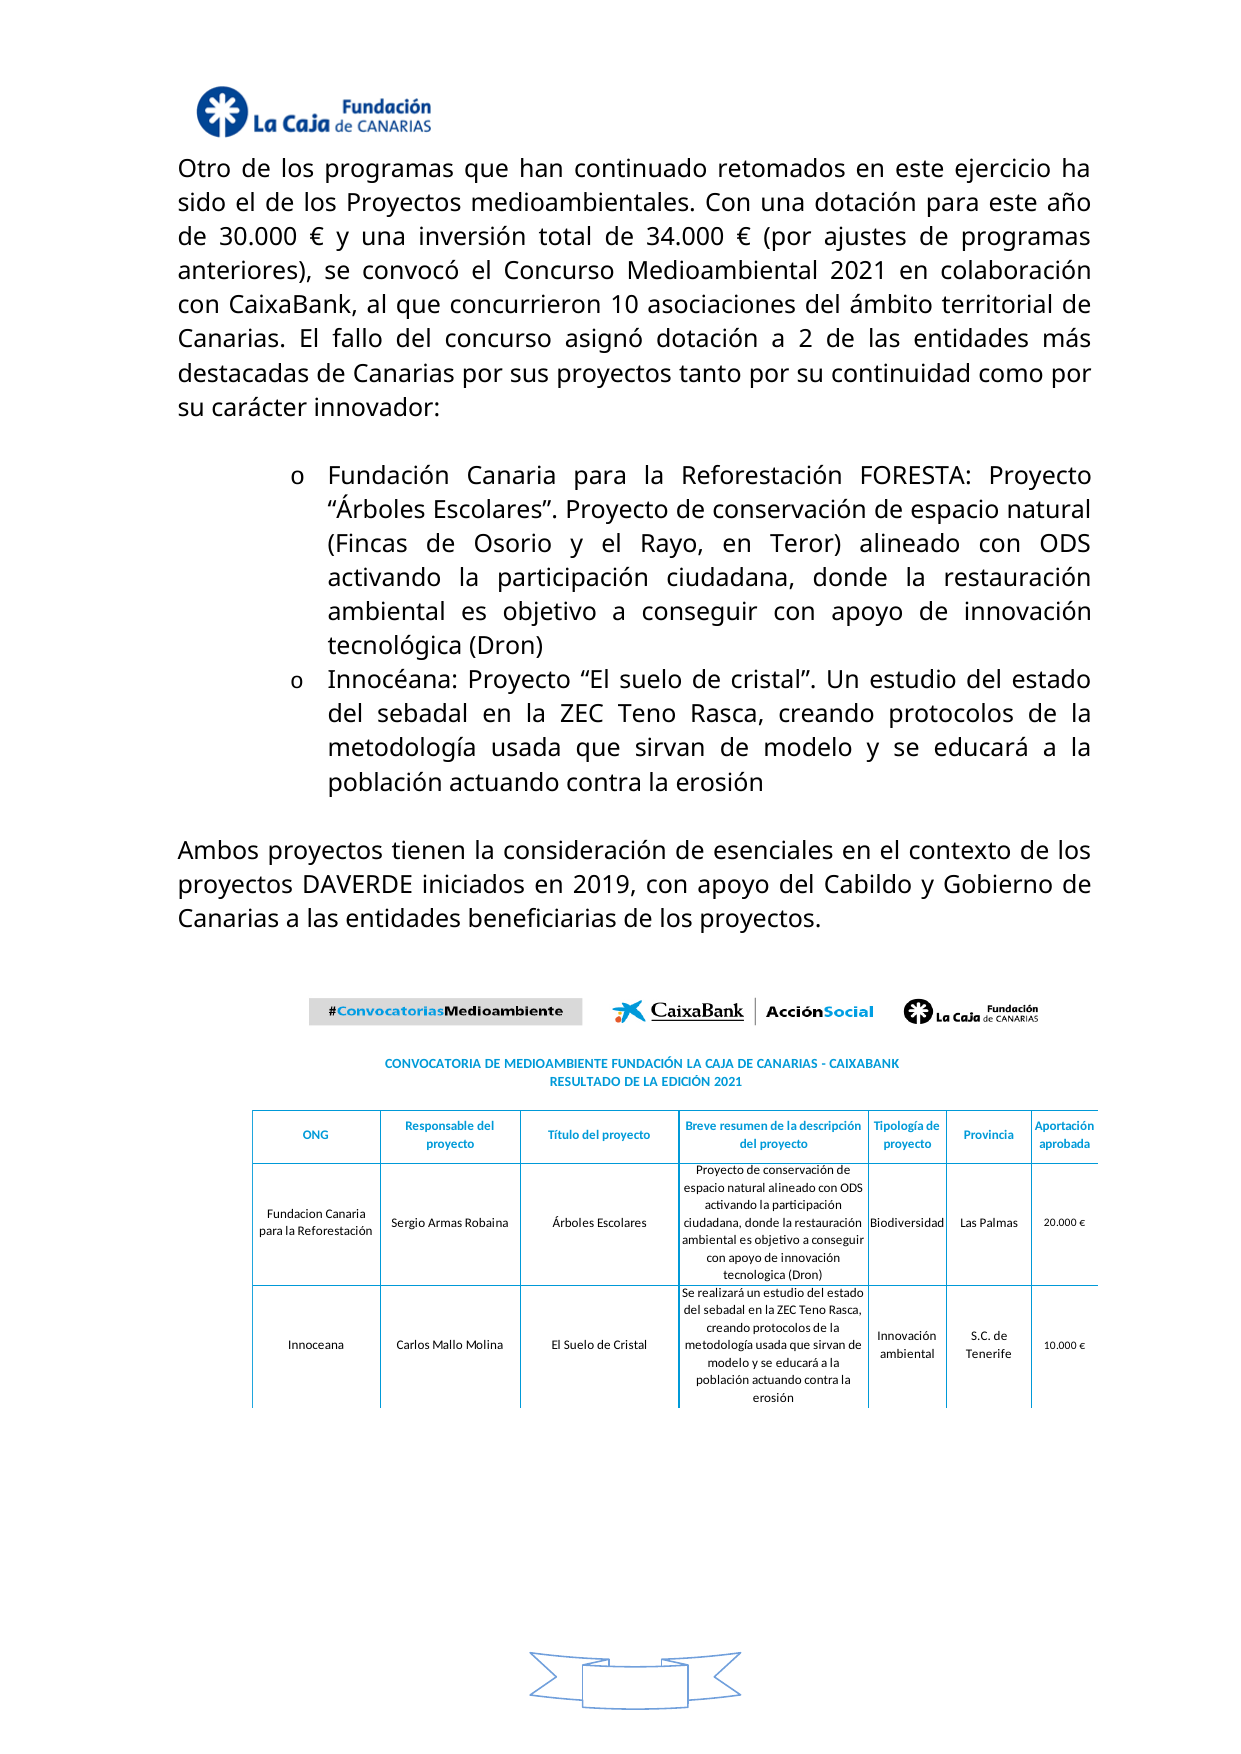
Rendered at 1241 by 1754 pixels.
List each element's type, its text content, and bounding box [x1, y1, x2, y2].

text Otro de los programas que han continuado retomados en este ejercicio ha sido el de los Proyectos medioambientales. Con una dotación para este año de 30.000 € y una inversión total de 34.000 € (por ajustes de programas anteriores), se convocó el Concurso Medioambiental 2021 en colaboración con CaixaBank, al que concurrieron 10 asociaciones del ámbito territorial de Canarias. El fallo del concurso asignó dotación a 2 de las entidades más destacadas de Canarias por sus proyectos tanto por su continuidad como por su carácter innovador: [177, 151, 1092, 423]
list Innocéana: Proyecto “El suelo de cristal”. Un estudio del estado del sebadal en la ZEC Teno Rasca, creando protocolos de la metodología usada que sirvan de modelo y se educará a la población actuando contra la erosión [290, 662, 1092, 798]
text Ambos proyectos tienen la consideración de esenciales en el contexto de los proyectos DAVERDE iniciados en 2019, con apoyo del Cabildo y Gobierno de Canarias a las entidades beneficiarias de los proyectos. [177, 832, 1092, 934]
list Fundación Canaria para la Reforestación FORESTA: Proyecto “Árboles Escolares”. Proyecto de conservación de espacio natural (Fincas de Osorio y el Rayo, en Teror) alineado con ODS activando la participación ciudadana, donde la restauración ambiental es objetivo a conseguir con apoyo de innovación tecnológica (Dron) [290, 457, 1092, 662]
